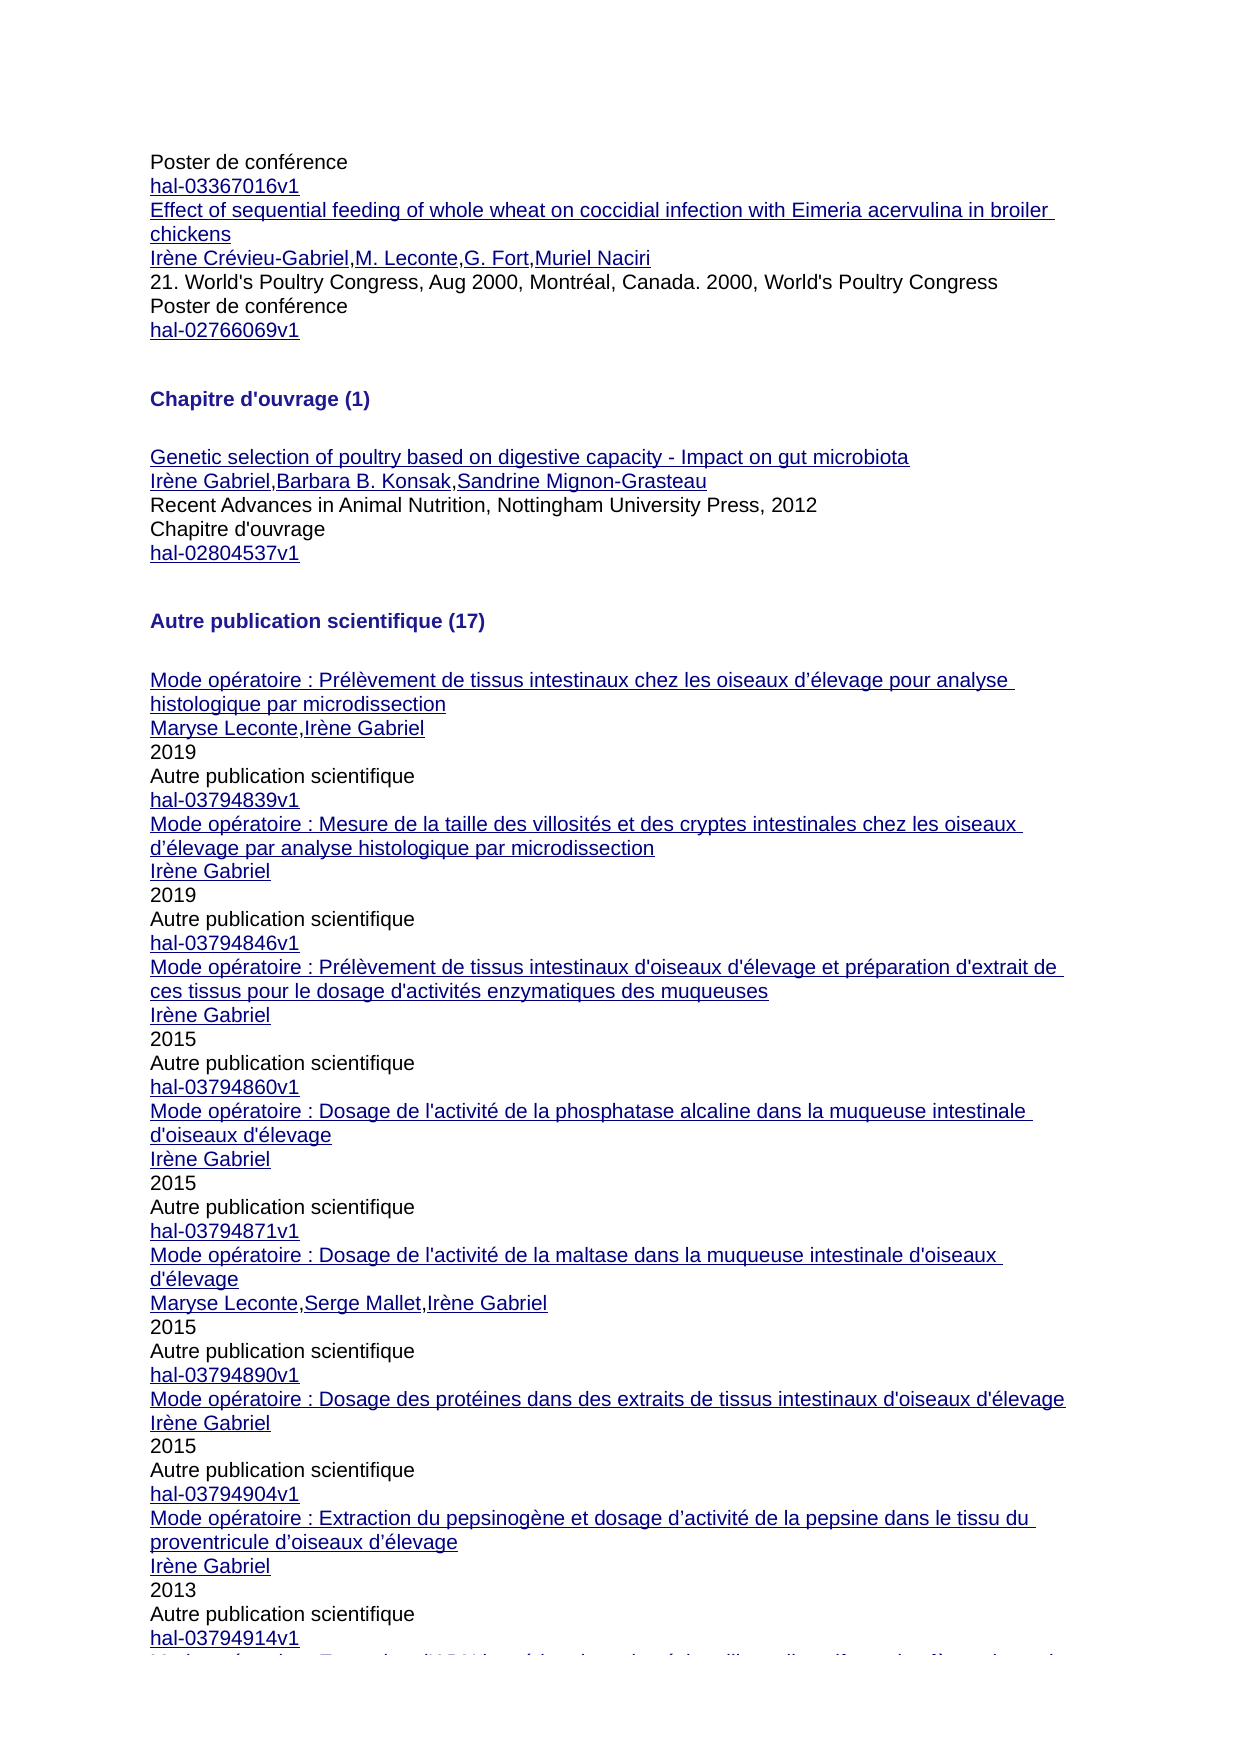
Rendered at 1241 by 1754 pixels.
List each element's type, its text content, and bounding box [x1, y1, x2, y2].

table_cell Mode opératoire : Mesure de la taille des villosités et des cryptes intestinales chez les oiseaux d’élevage par analyse histologique par microdissection Irène Gabriel 2019 Autre publication scientifique hal-03794846v1 [150, 811, 1090, 955]
table_cell Poster de conférence hal-03367016v1 [150, 150, 1090, 198]
table_cell Mode opératoire : Dosage de l'activité de la phosphatase alcaline dans la muqueuse intestinale d'oiseaux d'élevage Irène Gabriel 2015 Autre publication scientifique hal-03794871v1 [150, 1099, 1090, 1243]
table_cell Mode opératoire : Extraction du pepsinogène et dosage d’activité de la pepsine dans le tissu du proventricule d’oiseaux d’élevage Irène Gabriel 2013 Autre publication scientifique hal-03794914v1 [150, 1506, 1090, 1650]
table_cell Mode opératoire : Dosage de l'activité de la maltase dans la muqueuse intestinale d'oiseaux d'élevage Maryse Leconte,Serge Mallet,Irène Gabriel 2015 Autre publication scientifique hal-03794890v1 [150, 1243, 1090, 1386]
table_header Genetic selection of poultry based on digestive capacity - Impact on gut microbiota Irène Gabriel,Barbara B. Konsak,Sandrine Mignon-Grasteau Recent Advances in Animal Nutrition, Nottingham University Press, 2012 Chapitre d'ouvrage hal-02804537v1 [150, 445, 1090, 564]
table_cell Mode opératoire : Dosage des protéines dans des extraits de tissus intestinaux d'oiseaux d'élevage Irène Gabriel 2015 Autre publication scientifique hal-03794904v1 [150, 1386, 1090, 1506]
table_header Mode opératoire : Prélèvement de tissus intestinaux chez les oiseaux d’élevage pour analyse histologique par microdissection Maryse Leconte,Irène Gabriel 2019 Autre publication scientifique hal-03794839v1 [150, 668, 1090, 811]
subtitle Autre publication scientifique (17) [150, 609, 1090, 633]
table_cell Effect of sequential feeding of whole wheat on coccidial infection with Eimeria acervulina in broiler chickens Irène Crévieu-Gabriel,M. Leconte,G. Fort,Muriel Naciri 21. World's Poultry Congress, Aug 2000, Montréal, Canada. 2000, World's Poultry Congress Poster de conférence hal-02766069v1 [150, 198, 1090, 342]
subtitle Chapitre d'ouvrage (1) [150, 386, 1090, 410]
table_cell Mode opératoire : Prélèvement de tissus intestinaux d'oiseaux d'élevage et préparation d'extrait de ces tissus pour le dosage d'activités enzymatiques des muqueuses Irène Gabriel 2015 Autre publication scientifique hal-03794860v1 [150, 955, 1090, 1099]
